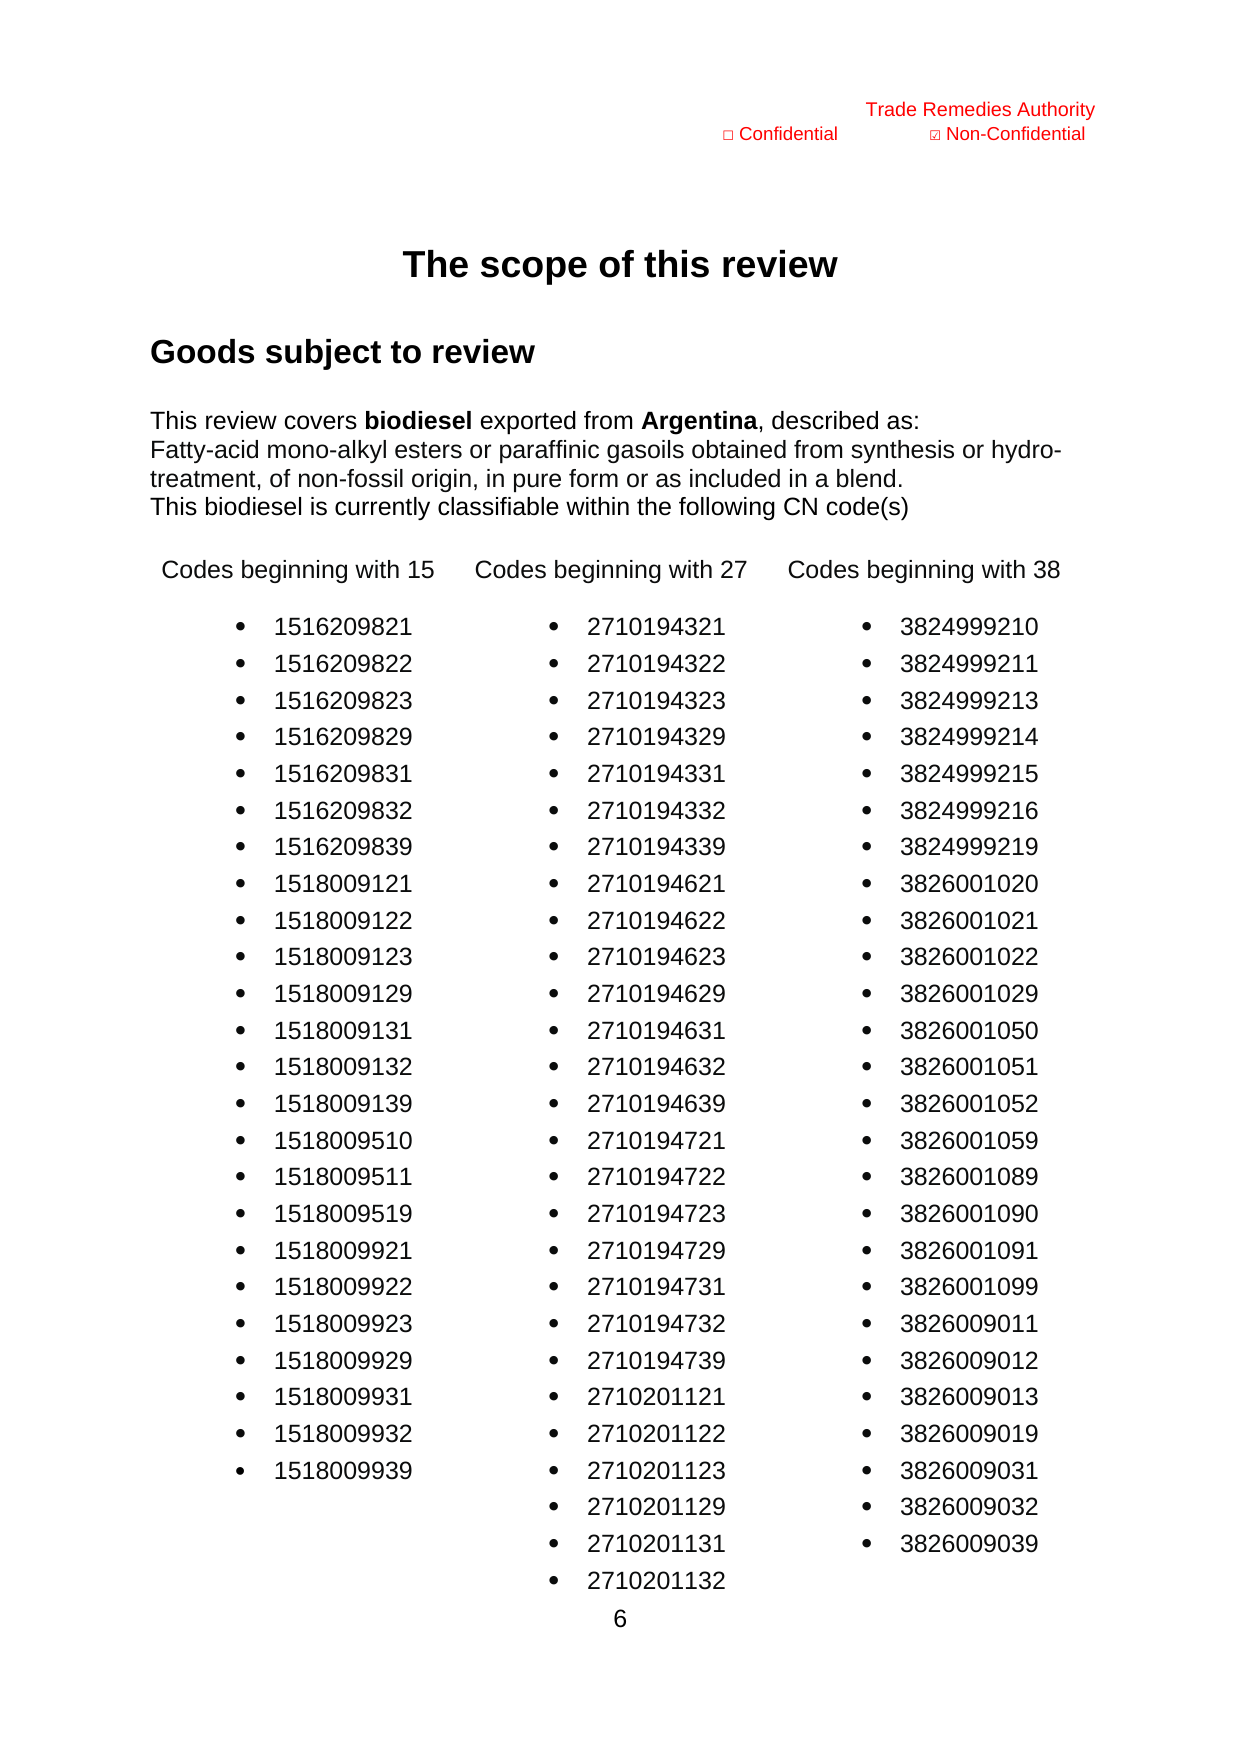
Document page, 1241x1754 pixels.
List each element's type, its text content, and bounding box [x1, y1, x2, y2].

text This biodiesel is currently classifiable within the following CN code(s) [150, 492, 1090, 521]
table_header Codes beginning with 38 [776, 556, 1089, 612]
table_cell 2710194321 2710194322 2710194323 2710194329 2710194331 2710194332 2710194339 2710194621 2710194622 2710194623 2710194629 2710194631 2710194632 2710194639 2710194721 2710194722 2710194723 2710194729 2710194731 2710194732 2710194739 2710201121 2710201122 2710201123 2710201129 2710201131 2710201132 2710201139 2710201621 2710201622 2710201623 2710201629 2710201631 2710201632 2710201639 2710201691 2710201692 2710201699 [463, 612, 776, 1602]
table_cell 3824999210 3824999211 3824999213 3824999214 3824999215 3824999216 3824999219 3826001020 3826001021 3826001022 3826001029 3826001050 3826001051 3826001052 3826001059 3826001089 3826001090 3826001091 3826001099 3826009011 3826009012 3826009013 3826009019 3826009031 3826009032 3826009039 [776, 612, 1089, 1602]
text This review covers biodiesel exported from Argentina, described as: [150, 406, 1090, 435]
table_header Codes beginning with 27 [463, 556, 776, 612]
subtitle The scope of this review [150, 242, 1090, 285]
text Fatty-acid mono-alkyl esters or paraffinic gasoils obtained from synthesis or hydro-treatment, of non-fossil origin, in pure form or as included in a blend. [150, 435, 1090, 492]
table_header Codes beginning with 15 [150, 556, 463, 612]
subtitle Goods subject to review [150, 332, 1090, 371]
table_cell 1516209821 1516209822 1516209823 1516209829 1516209831 1516209832 1516209839 1518009121 1518009122 1518009123 1518009129 1518009131 1518009132 1518009139 1518009510 1518009511 1518009519 1518009921 1518009922 1518009923 1518009929 1518009931 1518009932 1518009939 [150, 612, 463, 1602]
